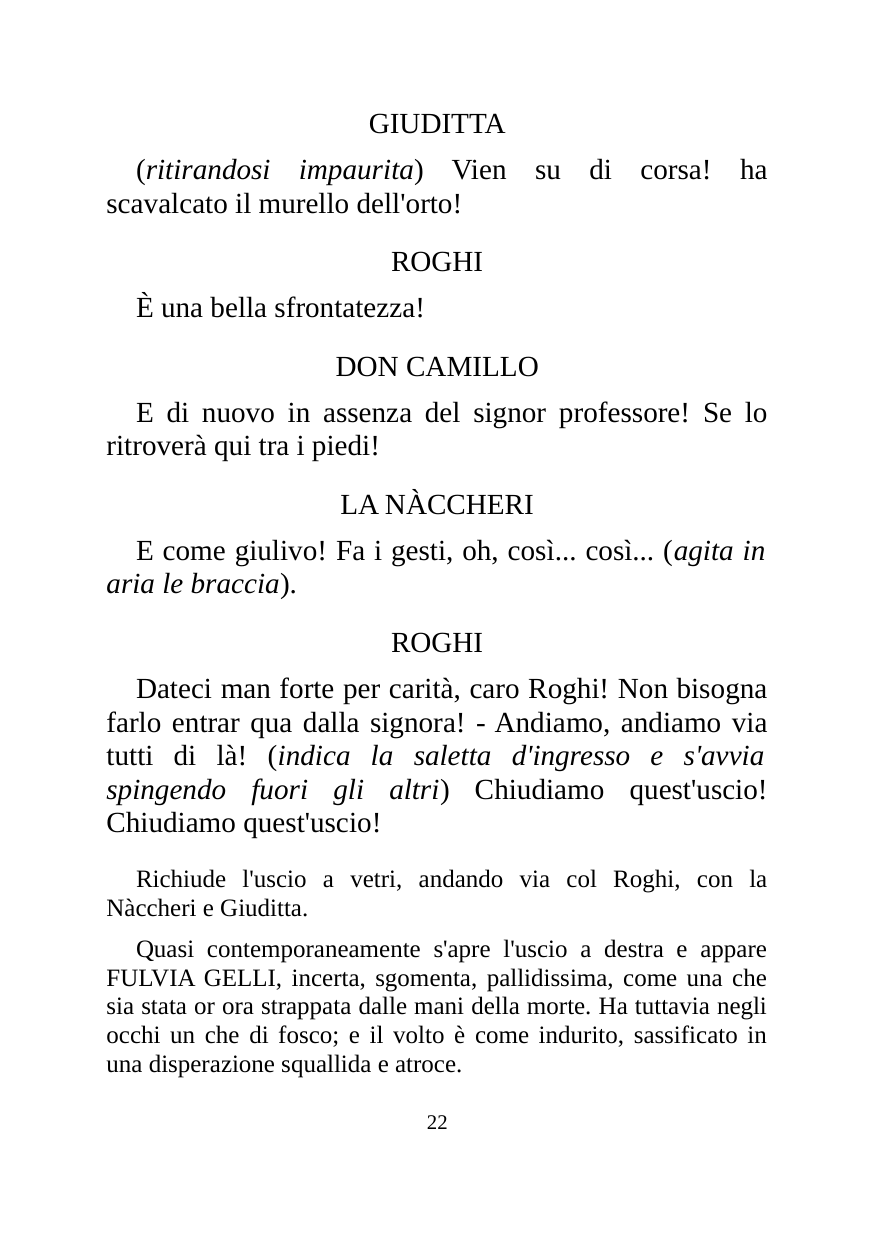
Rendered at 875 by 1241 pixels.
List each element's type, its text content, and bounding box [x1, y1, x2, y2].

text GIUDITTA [106, 106, 768, 140]
text Richiude l'uscio a vetri, andando via col Roghi, con la Nàccheri e Giuditta. [106, 864, 768, 921]
text E di nuovo in assenza del signor professore! Se lo ritroverà qui tra i piedi! [106, 395, 768, 462]
text (ritirandosi impaurita) Vien su di corsa! ha scavalcato il murello dell'orto! [106, 152, 768, 219]
text Dateci man forte per carità, caro Roghi! Non bisogna farlo entrar qua dalla signora! - Andiamo, andiamo via tutti di là! (indica la saletta d'ingresso e s'avvia spingendo fuori gli altri) Chiudiamo quest'uscio! Chiudiamo quest'uscio! [106, 671, 768, 839]
text ROGHI [106, 625, 768, 659]
text LA NÀCCHERI [106, 487, 768, 521]
text Quasi contemporaneamente s'apre l'uscio a destra e appare FULVIA GELLI, incerta, sgomenta, pallidissima, come una che sia stata or ora strappata dalle mani della morte. Ha tuttavia negli occhi un che di fosco; e il volto è come indurito, sassificato in una disperazione squallida e atroce. [106, 934, 768, 1078]
text E come giulivo! Fa i gesti, oh, così... così... (agita in aria le braccia). [106, 533, 768, 600]
text È una bella sfrontatezza! [106, 290, 768, 324]
text DON CAMILLO [106, 349, 768, 382]
text ROGHI [106, 244, 768, 278]
